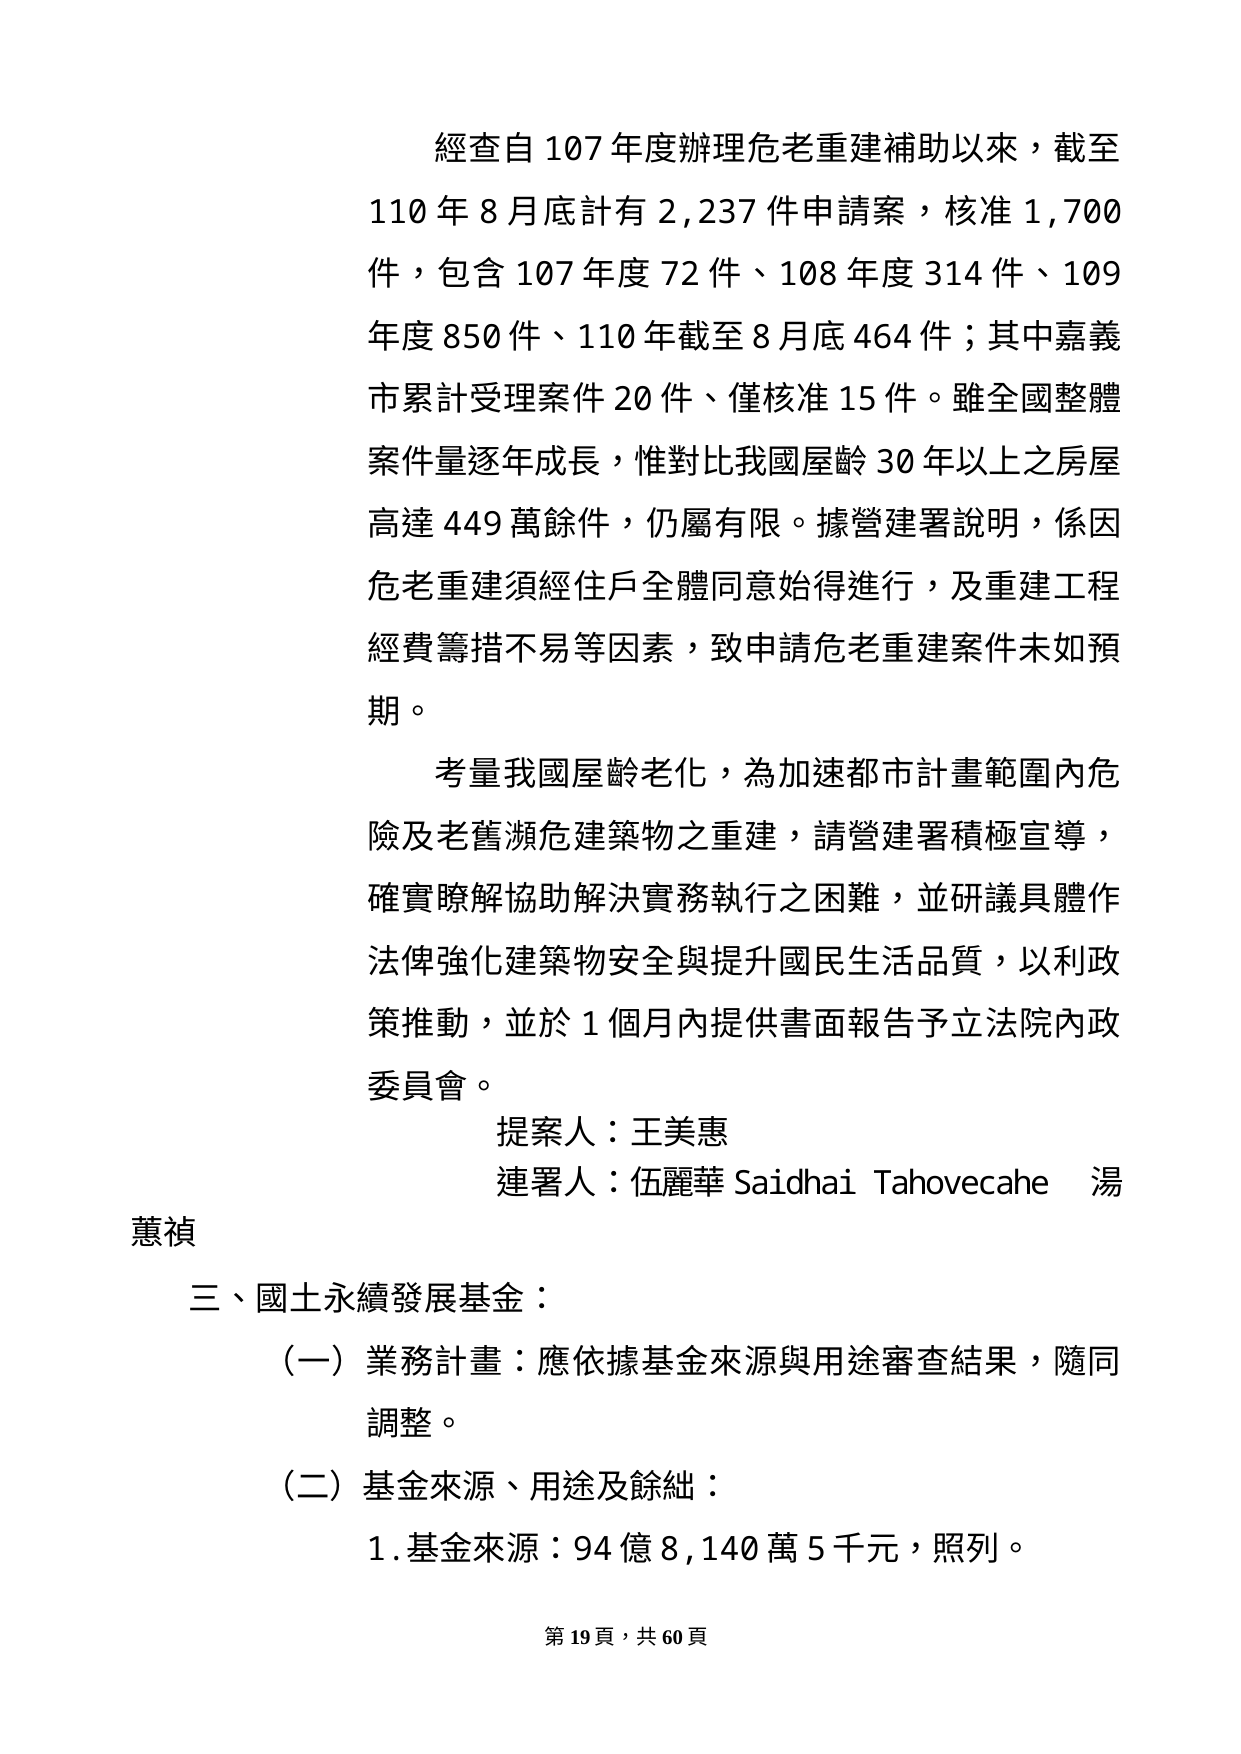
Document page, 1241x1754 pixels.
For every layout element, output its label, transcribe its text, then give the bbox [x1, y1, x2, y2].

text 1.基金來源：94億8,140萬5千元，照列。 [366, 1504, 1122, 1567]
text （二）基金來源、用途及餘絀： [263, 1442, 1122, 1504]
text 連署人：伍麗華Saidhai Tahovecahe 湯蕙禎 [130, 1154, 1123, 1254]
text 提案人：王美惠 [130, 1104, 1123, 1154]
text 三、國土永續發展基金： [155, 1254, 1127, 1317]
text （一）業務計畫：應依據基金來源與用途審查結果，隨同調整。 [263, 1317, 1122, 1442]
text 考量我國屋齡老化，為加速都市計畫範圍內危險及老舊瀕危建築物之重建，請營建署積極宣導，確實瞭解協助解決實務執行之困難，並研議具體作法俾強化建築物安全與提升國民生活品質，以利政策推動，並於1個月內提供書面報告予立法院內政委員會。 [367, 729, 1122, 1104]
text 經查自107年度辦理危老重建補助以來，截至110年8月底計有2,237件申請案，核准1,700件，包含107年度72件、108年度314件、109年度850件、110年截至8月底464件；其中嘉義市累計受理案件20件、僅核准15件。雖全國整體案件量逐年成長，惟對比我國屋齡30年以上之房屋高達449萬餘件，仍屬有限。據營建署說明，係因危老重建須經住戶全體同意始得進行，及重建工程經費籌措不易等因素，致申請危老重建案件未如預期。 [367, 104, 1122, 729]
